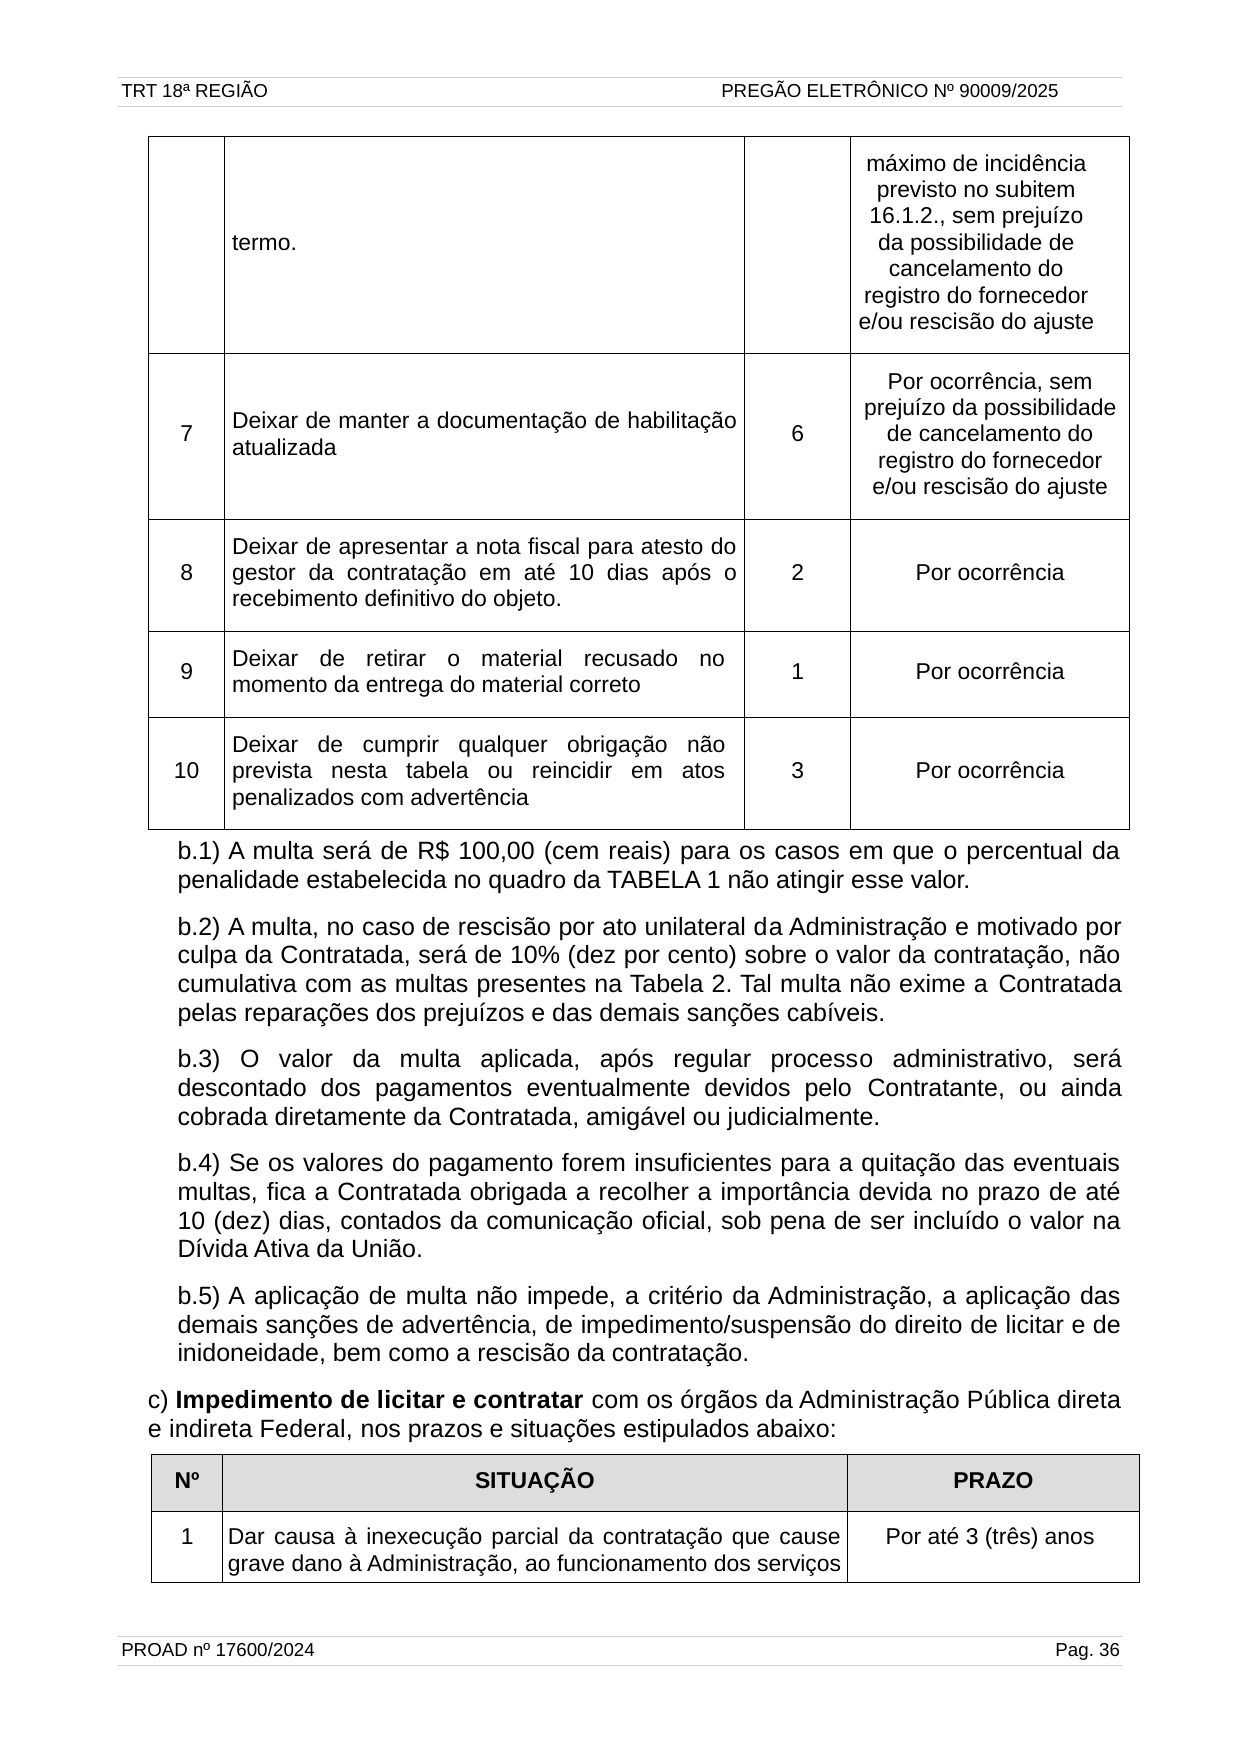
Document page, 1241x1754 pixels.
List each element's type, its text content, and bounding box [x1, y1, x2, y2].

table_cell Por ocorrência [851, 520, 1129, 631]
table_cell termo. [225, 137, 744, 353]
table_cell Deixar de manter a documentação de habilitação atualizada [225, 354, 744, 518]
table_header SITUAÇÃO [223, 1455, 847, 1511]
table_cell 8 [149, 520, 224, 631]
text b.1) A multa será de R$ 100,00 (cem reais) para os casos em que o percentual da penalidade estabelecida no quadro da TABELA 1 não atingir esse valor. [177, 836, 1122, 894]
table_cell Por ocorrência [851, 718, 1129, 829]
table_cell 10 [149, 718, 224, 829]
table_cell [149, 137, 224, 353]
table_header Nº [152, 1455, 222, 1511]
table_cell 3 [745, 718, 850, 829]
table_cell 7 [149, 354, 224, 518]
table_cell máximo de incidência previsto no subitem 16.1.2., sem prejuízo da possibilidade de cancelamento do registro do fornecedor e/ou rescisão do ajuste [851, 137, 1129, 353]
text b.2) A multa, no caso de rescisão por ato unilateral da Administração e motivado por culpa da Contratada, será de 10% (dez por cento) sobre o valor da contratação, não cumulativa com as multas presentes na Tabela 2. Tal multa não exime a Contratada pelas reparações dos prejuízos e das demais sanções cabíveis. [177, 911, 1122, 1026]
table_cell 6 [745, 354, 850, 518]
table_cell Deixar de cumprir qualquer obrigação não prevista nesta tabela ou reincidir em atos penalizados com advertência [225, 718, 744, 829]
text b.4) Se os valores do pagamento forem insuficientes para a quitação das eventuais multas, fica a Contratada obrigada a recolher a importância devida no prazo de até 10 (dez) dias, contados da comunicação oficial, sob pena de ser incluído o valor na Dívida Ativa da União. [177, 1148, 1122, 1263]
text b.5) A aplicação de multa não impede, a critério da Administração, a aplicação das demais sanções de advertência, de impedimento/suspensão do direito de licitar e de inidoneidade, bem como a rescisão da contratação. [177, 1281, 1122, 1367]
table_cell Por até 3 (três) anos [848, 1512, 1139, 1582]
table_cell [745, 137, 850, 353]
table_cell Deixar de apresentar a nota fiscal para atesto do gestor da contratação em até 10 dias após o recebimento definitivo do objeto. [225, 520, 744, 631]
table_cell 9 [149, 632, 224, 717]
table_cell Por ocorrência, sem prejuízo da possibilidade de cancelamento do registro do fornecedor e/ou rescisão do ajuste [851, 354, 1129, 518]
table_cell Dar causa à inexecução parcial da contratação que cause grave dano à Administração, ao funcionamento dos serviços [223, 1512, 847, 1582]
table_cell Deixar de retirar o material recusado no momento da entrega do material correto [225, 632, 744, 717]
table_cell 2 [745, 520, 850, 631]
table_header PRAZO [848, 1455, 1139, 1511]
text c) Impedimento de licitar e contratar com os órgãos da Administração Pública direta e indireta Federal, nos prazos e situações estipulados abaixo: [148, 1385, 1122, 1442]
text b.3) O valor da multa aplicada, após regular processo administrativo, será descontado dos pagamentos eventualmente devidos pelo Contratante, ou ainda cobrada diretamente da Contratada, amigável ou judicialmente. [177, 1044, 1122, 1130]
table_cell Por ocorrência [851, 632, 1129, 717]
table_cell 1 [745, 632, 850, 717]
table_cell 1 [152, 1512, 222, 1582]
